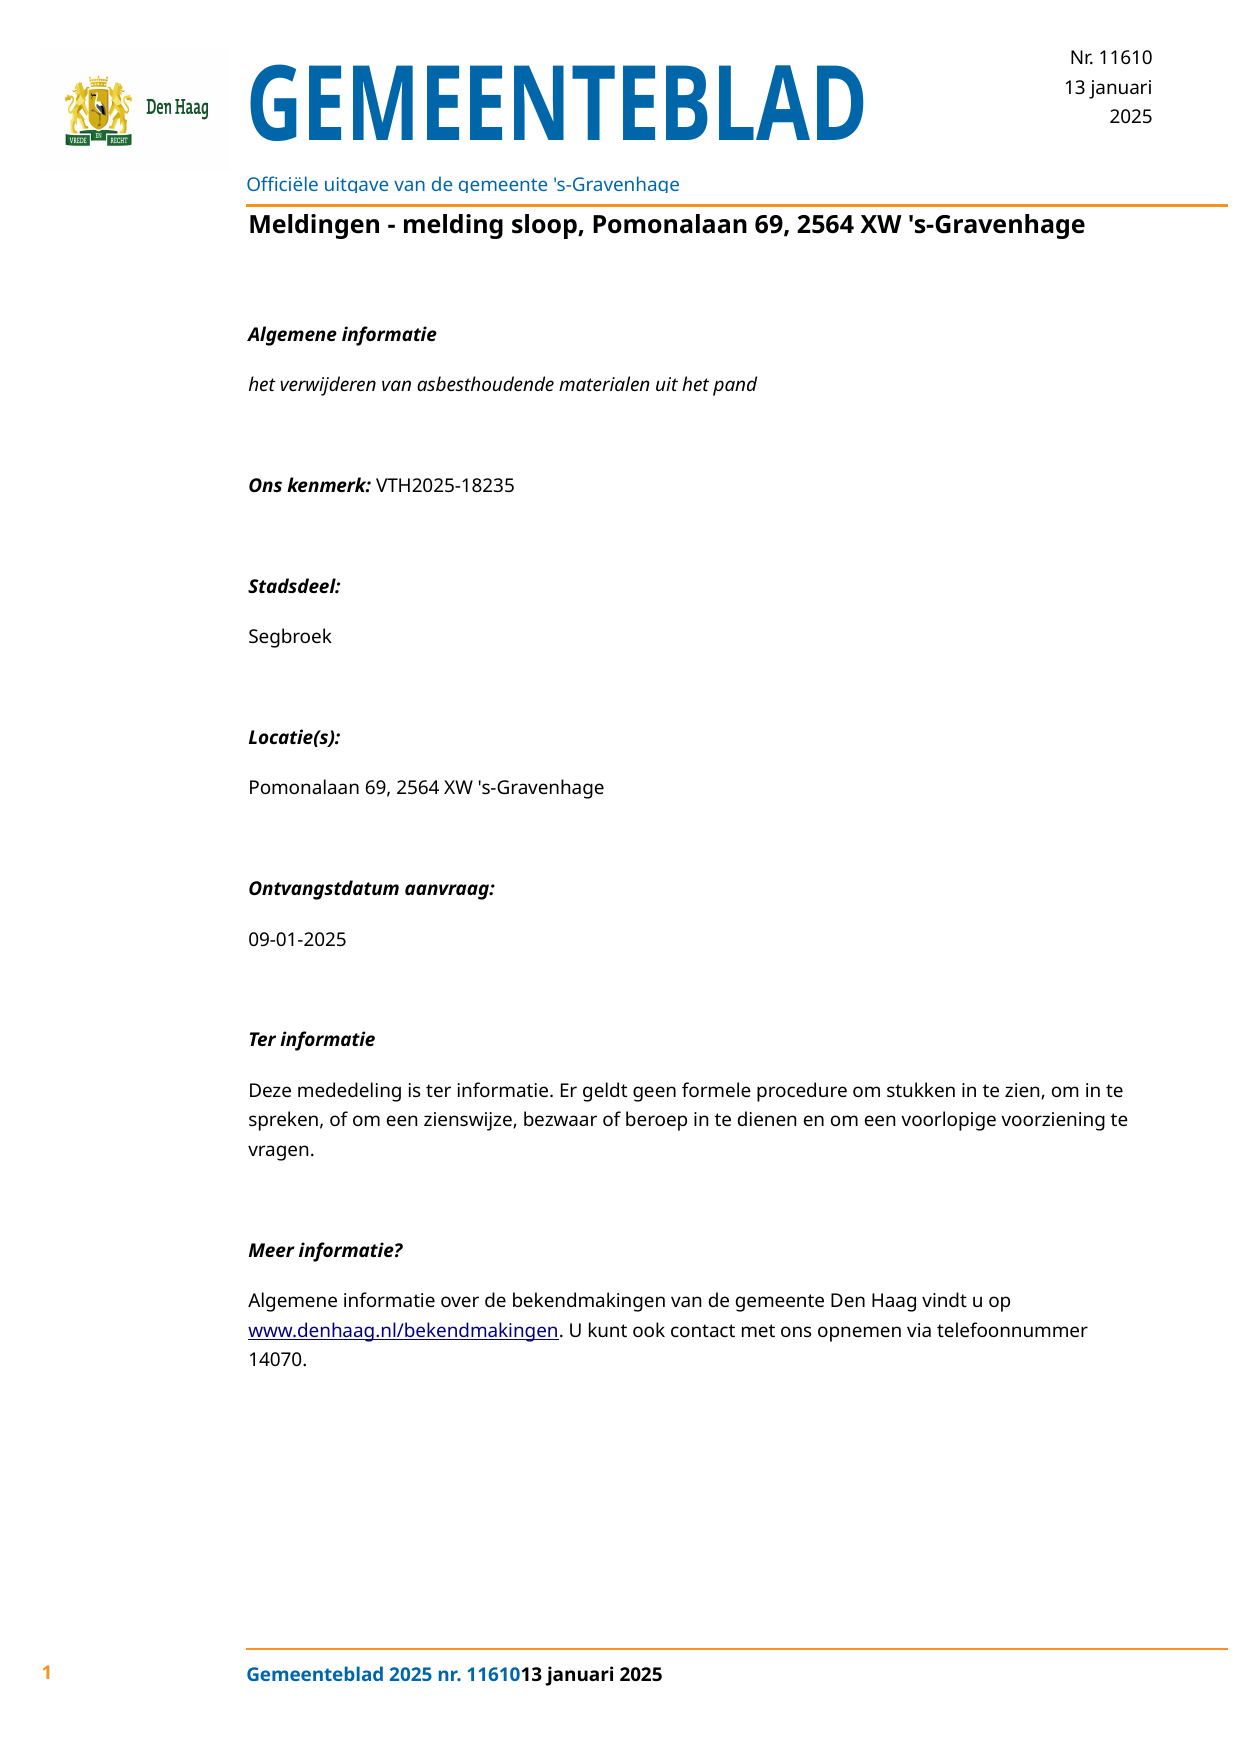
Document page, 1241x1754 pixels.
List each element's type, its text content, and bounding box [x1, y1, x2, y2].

text Ontvangstdatum aanvraag: [248, 875, 1152, 901]
picture [41, 47, 231, 172]
text Ons kenmerk: VTH2025-18235 [248, 472, 1152, 498]
text het verwijderen van asbesthoudende materialen uit het pand [248, 371, 1152, 397]
text Deze mededeling is ter informatie. Er geldt geen formele procedure om stukken in te zien, om in te spreken, of om een zienswijze, bezwaar of beroep in te dienen en om een voorlopige voorziening te vragen. [248, 1077, 1152, 1162]
text Meer informatie? [248, 1237, 1152, 1263]
text Stadsdeel: [248, 573, 1152, 598]
text Algemene informatie [248, 321, 1152, 346]
text Pomonalaan 69, 2564 XW 's-Gravenhage [248, 774, 1152, 800]
text Segbroek [248, 623, 1152, 649]
text Locatie(s): [248, 724, 1152, 750]
text Meldingen - melding sloop, Pomonalaan 69, 2564 XW 's-Gravenhage [248, 207, 1152, 241]
text Algemene informatie over de bekendmakingen van de gemeente Den Haag vindt u op www.denhaag.nl/bekendmakingen. U kunt ook contact met ons opnemen via telefoonnummer 14070. [248, 1287, 1152, 1372]
text 09-01-2025 [248, 926, 1152, 951]
text Ter informatie [248, 1027, 1152, 1052]
